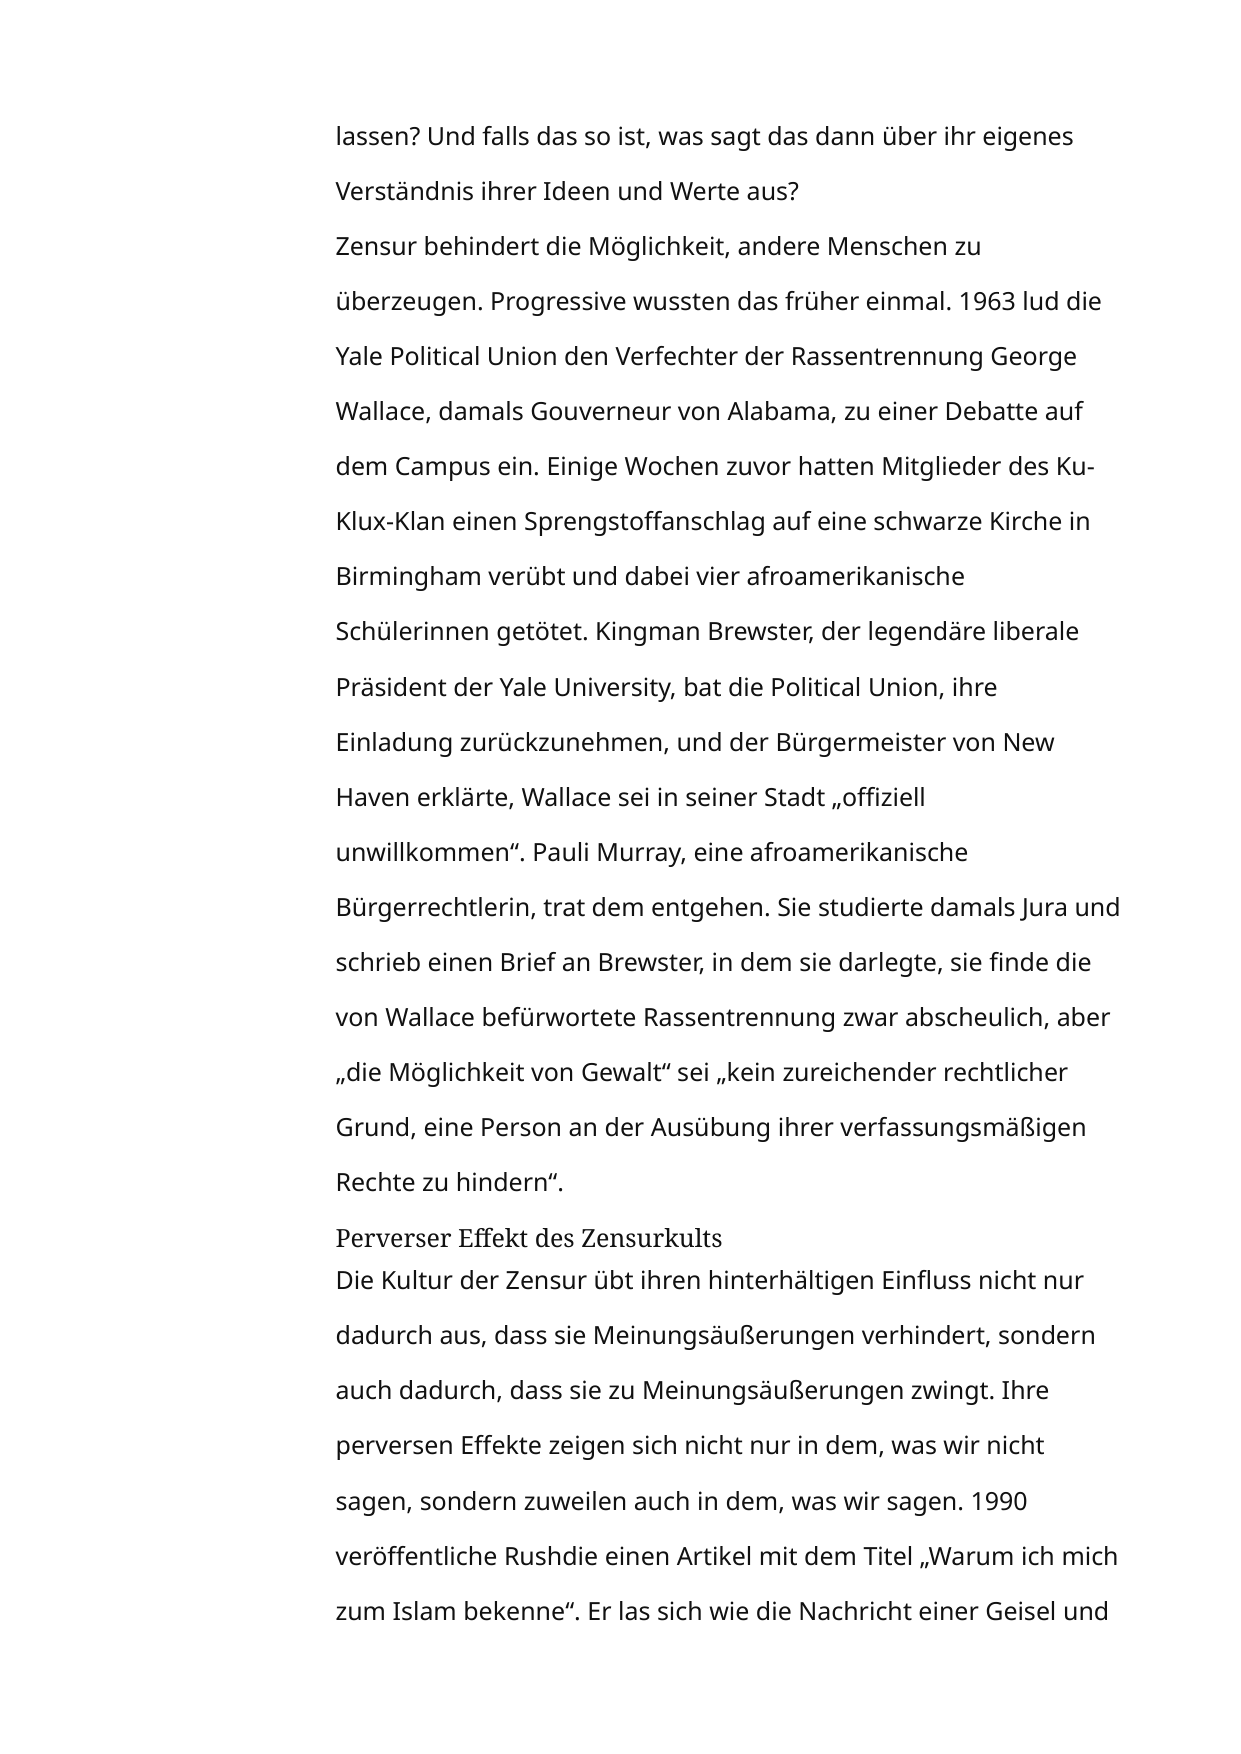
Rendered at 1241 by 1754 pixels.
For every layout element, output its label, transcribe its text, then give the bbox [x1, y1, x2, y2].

text Zensur behindert die Möglichkeit, andere Menschen zu überzeugen. Progressive wussten das früher einmal. 1963 lud die Yale Political Union den Verfechter der Rassentrennung George Wallace, damals Gouverneur von Alabama, zu einer Debatte auf dem Campus ein. Einige Wochen zuvor hatten Mitglieder des Ku-Klux-Klan einen Sprengstoffanschlag auf eine schwarze Kirche in Birmingham verübt und dabei vier afroamerikanische Schülerinnen getötet. Kingman Brewster, der legendäre liberale Präsident der Yale University, bat die Political Union, ihre Einladung zurückzunehmen, und der Bürgermeister von New Haven erklärte, Wallace sei in seiner Stadt „offiziell unwillkommen“. Pauli Murray, eine afroamerikanische Bürgerrechtlerin, trat dem entgehen. Sie studierte damals Jura und schrieb einen Brief an Brewster, in dem sie darlegte, sie finde die von Wallace befürwortete Rassentrennung zwar abscheulich, aber „die Möglichkeit von Gewalt“ sei „kein zureichender rechtlicher Grund, eine Person an der Ausübung ihrer verfassungsmäßigen Rechte zu hindern“. [335, 228, 1122, 1199]
text lassen? Und falls das so ist, was sagt das dann über ihr eigenes Verständnis ihrer Ideen und Werte aus? [335, 118, 1122, 207]
subtitle Perverser Effekt des Zensurkults [335, 1220, 1122, 1254]
text Die Kultur der Zensur übt ihren hinterhältigen Einfluss nicht nur dadurch aus, dass sie Meinungsäußerungen verhindert, sondern auch dadurch, dass sie zu Meinungsäußerungen zwingt. Ihre perversen Effekte zeigen sich nicht nur in dem, was wir nicht sagen, sondern zuweilen auch in dem, was wir sagen. 1990 veröffentliche Rushdie einen Artikel mit dem Titel „Warum ich mich zum Islam bekenne“. Er las sich wie die Nachricht einer Geisel und [335, 1263, 1122, 1627]
